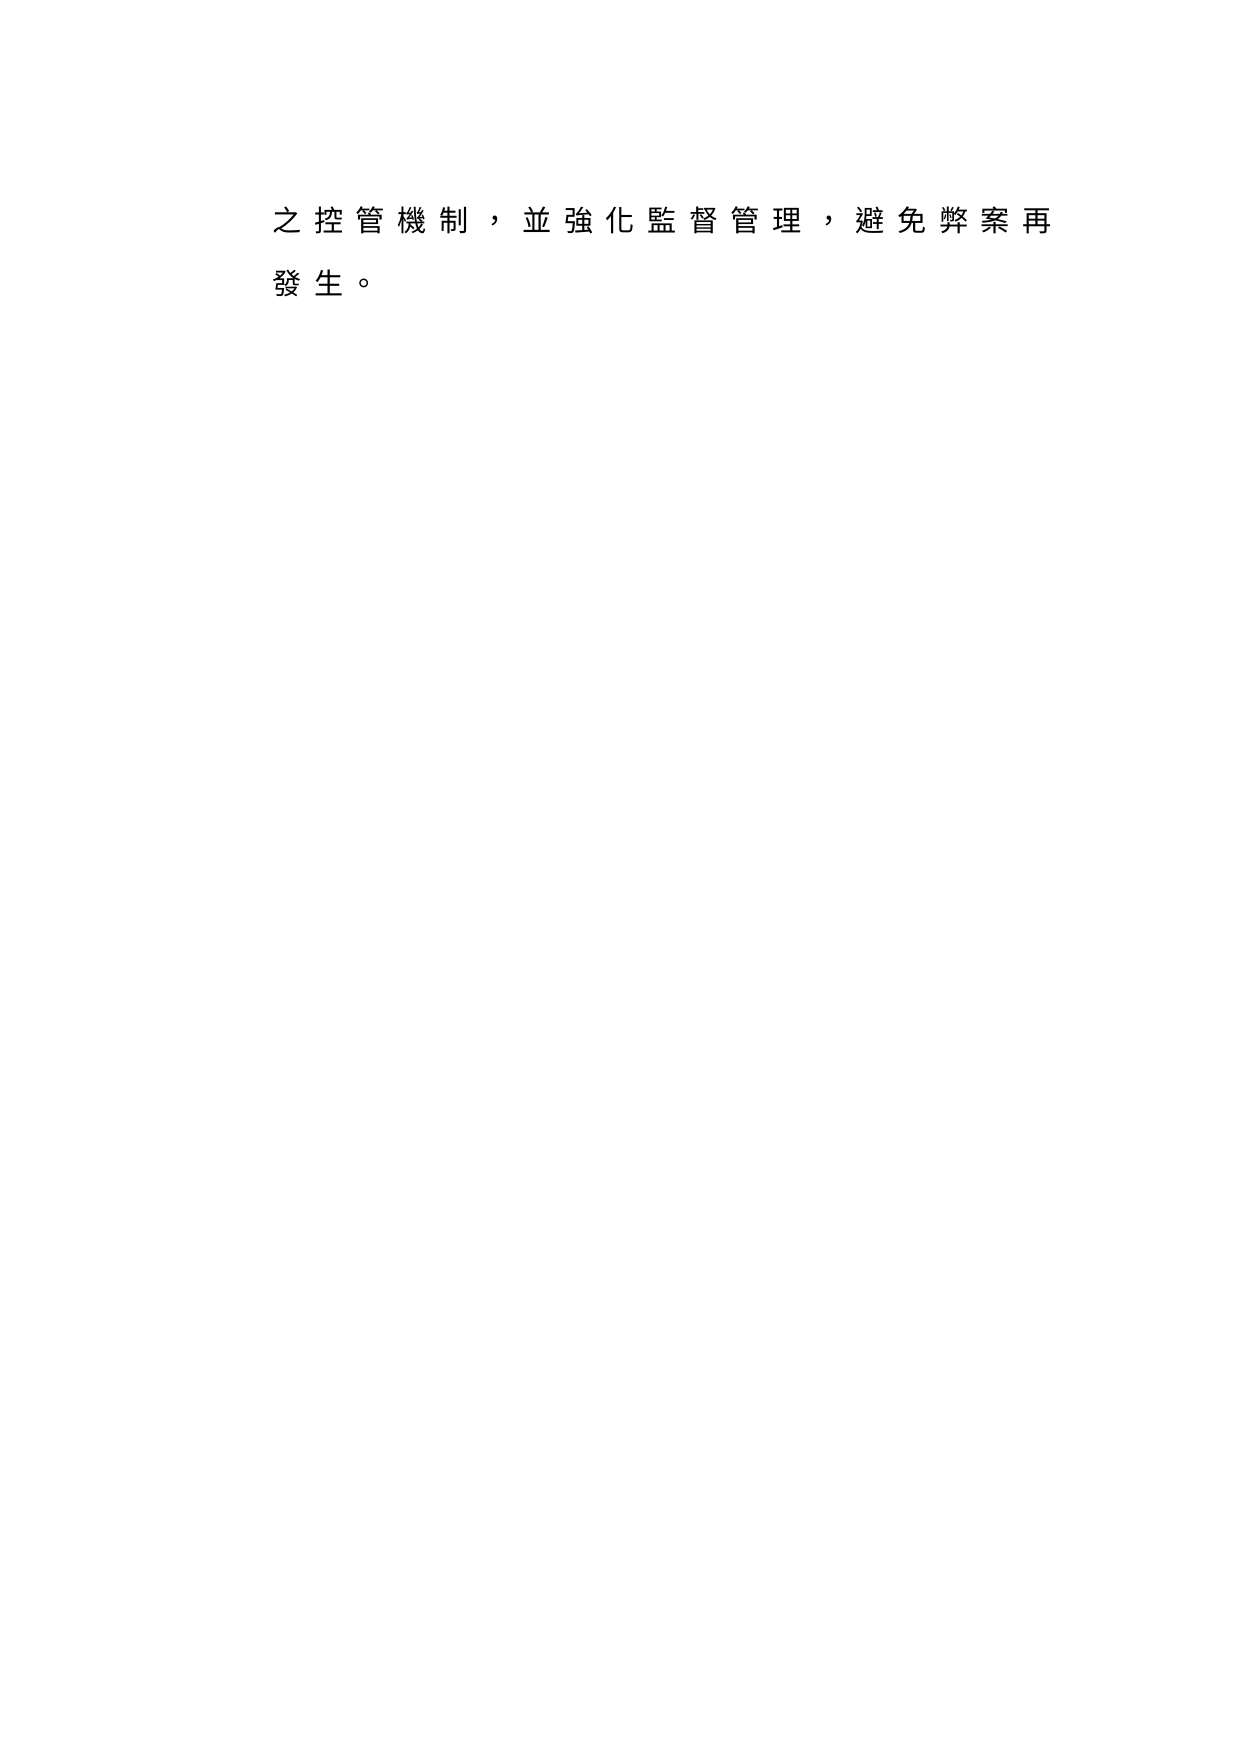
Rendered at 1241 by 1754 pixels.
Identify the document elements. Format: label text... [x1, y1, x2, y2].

text 綜上，發展署為促進國民就業，配合時代趨勢及市場需求，支應龐鉅資金辦理多項職業訓練，培育國家專業人才及國人職業技能，發展署各分署自辦訓練人數每年約1.51萬人，惟北分屬職業訓練師利用職務之便，涉及採購弊案顯有未當，允宜檢討行政及採購流程之控管機制，並強化監督管理，避免弊案再發生。 [242, 177, 1058, 302]
